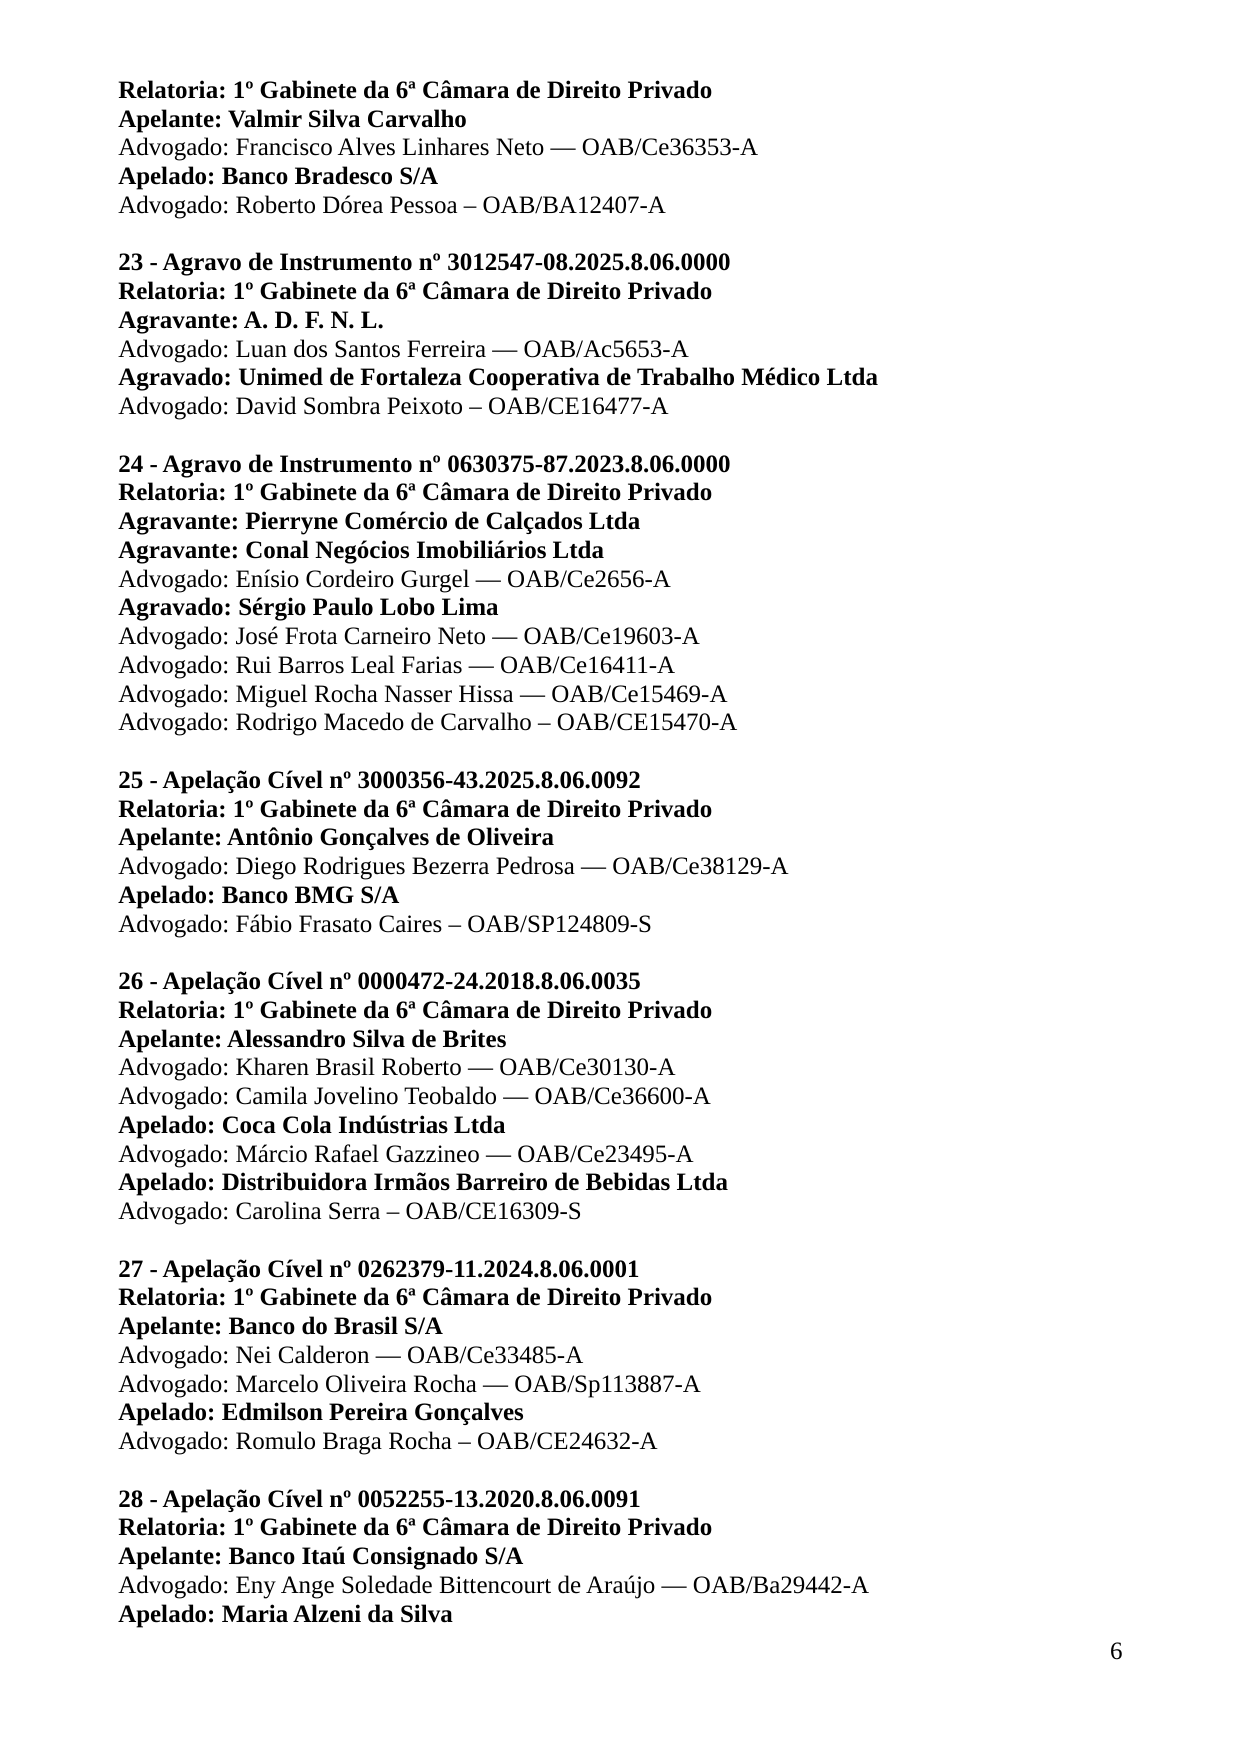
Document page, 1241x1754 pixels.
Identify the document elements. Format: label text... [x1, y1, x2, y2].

text 26 - Apelação Cível nº 0000472-24.2018.8.06.0035 Relatoria: 1º Gabinete da 6ª Câmara de Direito Privado Apelante: Alessandro Silva de Brites Advogado: Kharen Brasil Roberto — OAB/Ce30130-A Advogado: Camila Jovelino Teobaldo — OAB/Ce36600-A Apelado: Coca Cola Indústrias Ltda Advogado: Márcio Rafael Gazzineo — OAB/Ce23495-A Apelado: Distribuidora Irmãos Barreiro de Bebidas Ltda Advogado: Carolina Serra – OAB/CE16309-S [118, 937, 1122, 1225]
text 27 - Apelação Cível nº 0262379-11.2024.8.06.0001 Relatoria: 1º Gabinete da 6ª Câmara de Direito Privado Apelante: Banco do Brasil S/A Advogado: Nei Calderon — OAB/Ce33485-A Advogado: Marcelo Oliveira Rocha — OAB/Sp113887-A Apelado: Edmilson Pereira Gonçalves Advogado: Romulo Braga Rocha – OAB/CE24632-A [118, 1225, 1122, 1455]
text 25 - Apelação Cível nº 3000356-43.2025.8.06.0092 Relatoria: 1º Gabinete da 6ª Câmara de Direito Privado Apelante: Antônio Gonçalves de Oliveira Advogado: Diego Rodrigues Bezerra Pedrosa — OAB/Ce38129-A Apelado: Banco BMG S/A Advogado: Fábio Frasato Caires – OAB/SP124809-S [118, 736, 1122, 937]
text 23 - Agravo de Instrumento nº 3012547-08.2025.8.06.0000 Relatoria: 1º Gabinete da 6ª Câmara de Direito Privado Agravante: A. D. F. N. L. Advogado: Luan dos Santos Ferreira — OAB/Ac5653-A Agravado: Unimed de Fortaleza Cooperativa de Trabalho Médico Ltda Advogado: David Sombra Peixoto – OAB/CE16477-A [118, 219, 1122, 420]
text Relatoria: 1º Gabinete da 6ª Câmara de Direito Privado Apelante: Valmir Silva Carvalho Advogado: Francisco Alves Linhares Neto — OAB/Ce36353-A Apelado: Banco Bradesco S/A Advogado: Roberto Dórea Pessoa – OAB/BA12407-A [118, 75, 1122, 219]
text 24 - Agravo de Instrumento nº 0630375-87.2023.8.06.0000 Relatoria: 1º Gabinete da 6ª Câmara de Direito Privado Agravante: Pierryne Comércio de Calçados Ltda Agravante: Conal Negócios Imobiliários Ltda Advogado: Enísio Cordeiro Gurgel — OAB/Ce2656-A Agravado: Sérgio Paulo Lobo Lima Advogado: José Frota Carneiro Neto — OAB/Ce19603-A Advogado: Rui Barros Leal Farias — OAB/Ce16411-A Advogado: Miguel Rocha Nasser Hissa — OAB/Ce15469-A Advogado: Rodrigo Macedo de Carvalho – OAB/CE15470-A [118, 420, 1122, 736]
text 28 - Apelação Cível nº 0052255-13.2020.8.06.0091 Relatoria: 1º Gabinete da 6ª Câmara de Direito Privado Apelante: Banco Itaú Consignado S/A Advogado: Eny Ange Soledade Bittencourt de Araújo — OAB/Ba29442-A Apelado: Maria Alzeni da Silva [118, 1455, 1122, 1627]
